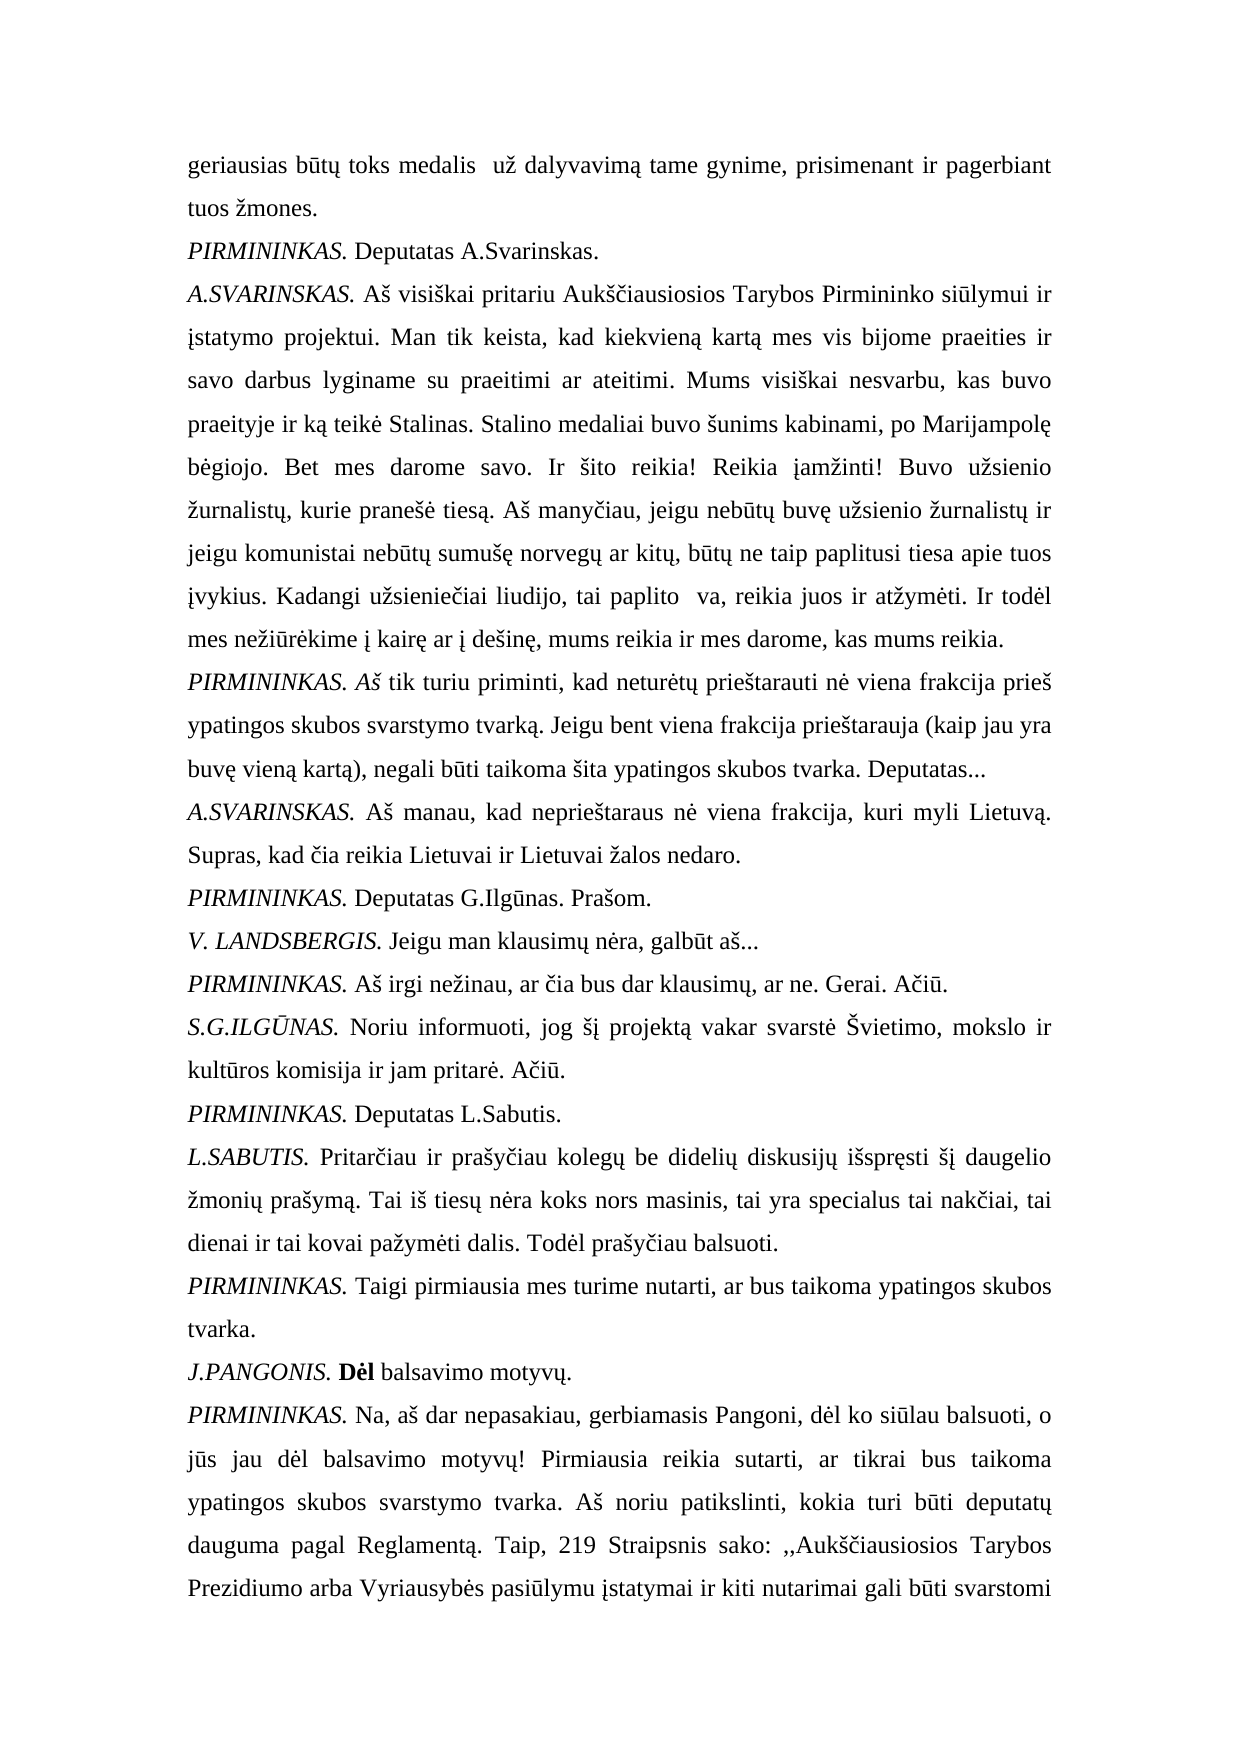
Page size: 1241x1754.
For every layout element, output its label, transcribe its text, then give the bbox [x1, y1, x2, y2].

text PIRMININKAS. Taigi pirmiausia mes turime nutarti, ar bus taikoma ypatingos skubos tvarka. [187, 1271, 1053, 1343]
text PIRMININKAS. Deputatas L.Sabutis. [187, 1099, 1053, 1127]
text A.SVARINSKAS. Aš manau, kad neprieštaraus nė viena frakcija, kuri myli Lietuvą. Supras, kad čia reikia Lietuvai ir Lietuvai žalos nedaro. [187, 797, 1053, 869]
text geriausias būtų toks medalis už dalyvavimą tame gynime, prisimenant ir pagerbiant tuos žmones. [187, 150, 1053, 222]
text PIRMININKAS. Na, aš dar nepasakiau, gerbiamasis Pangoni, dėl ko siūlau balsuoti, o jūs jau dėl balsavimo motyvų! Pirmiausia reikia sutarti, ar tikrai bus taikoma ypatingos skubos svarstymo tvarka. Aš noriu patikslinti, kokia turi būti deputatų dauguma pagal Reglamentą. Taip, 219 Straipsnis sako: ,,Aukščiausiosios Tarybos Prezidiumo arba Vyriausybės pasiūlymu įstatymai ir kiti nutarimai gali būti svarstomi [187, 1401, 1053, 1602]
text A.SVARINSKAS. Aš visiškai pritariu Aukščiausiosios Tarybos Pirmininko siūlymui ir įstatymo projektui. Man tik keista, kad kiekvieną kartą mes vis bijome praeities ir savo darbus lyginame su praeitimi ar ateitimi. Mums visiškai nesvarbu, kas buvo praeityje ir ką teikė Stalinas. Stalino medaliai buvo šunims kabinami, po Marijampolę bėgiojo. Bet mes darome savo. Ir šito reikia! Reikia įamžinti! Buvo užsienio žurnalistų, kurie pranešė tiesą. Aš manyčiau, jeigu nebūtų buvę užsienio žurnalistų ir jeigu komunistai nebūtų sumušę norvegų ar kitų, būtų ne taip paplitusi tiesa apie tuos įvykius. Kadangi užsieniečiai liudijo, tai paplito va, reikia juos ir atžymėti. Ir todėl mes nežiūrėkime į kairę ar į dešinę, mums reikia ir mes darome, kas mums reikia. [187, 279, 1053, 653]
text S.G.ILGŪNAS. Noriu informuoti, jog šį projektą vakar svarstė Švietimo, mokslo ir kultūros komisija ir jam pritarė. Ačiū. [187, 1012, 1053, 1084]
text PIRMININKAS. Aš tik turiu priminti, kad neturėtų prieštarauti nė viena frakcija prieš ypatingos skubos svarstymo tvarką. Jeigu bent viena frakcija prieštarauja (kaip jau yra buvę vieną kartą), negali būti taikoma šita ypatingos skubos tvarka. Deputatas... [187, 667, 1053, 782]
text PIRMININKAS. Deputatas G.Ilgūnas. Prašom. [187, 883, 1053, 912]
text PIRMININKAS. Deputatas A.Svarinskas. [187, 236, 1053, 265]
text V. LANDSBERGIS. Jeigu man klausimų nėra, galbūt aš... [187, 926, 1053, 955]
text J.PANGONIS. Dėl balsavimo motyvų. [187, 1357, 1053, 1386]
text L.SABUTIS. Pritarčiau ir prašyčiau kolegų be didelių diskusijų išspręsti šį daugelio žmonių prašymą. Tai iš tiesų nėra koks nors masinis, tai yra specialus tai nakčiai, tai dienai ir tai kovai pažymėti dalis. Todėl prašyčiau balsuoti. [187, 1142, 1053, 1257]
text PIRMININKAS. Aš irgi nežinau, ar čia bus dar klausimų, ar ne. Gerai. Ačiū. [187, 969, 1053, 998]
